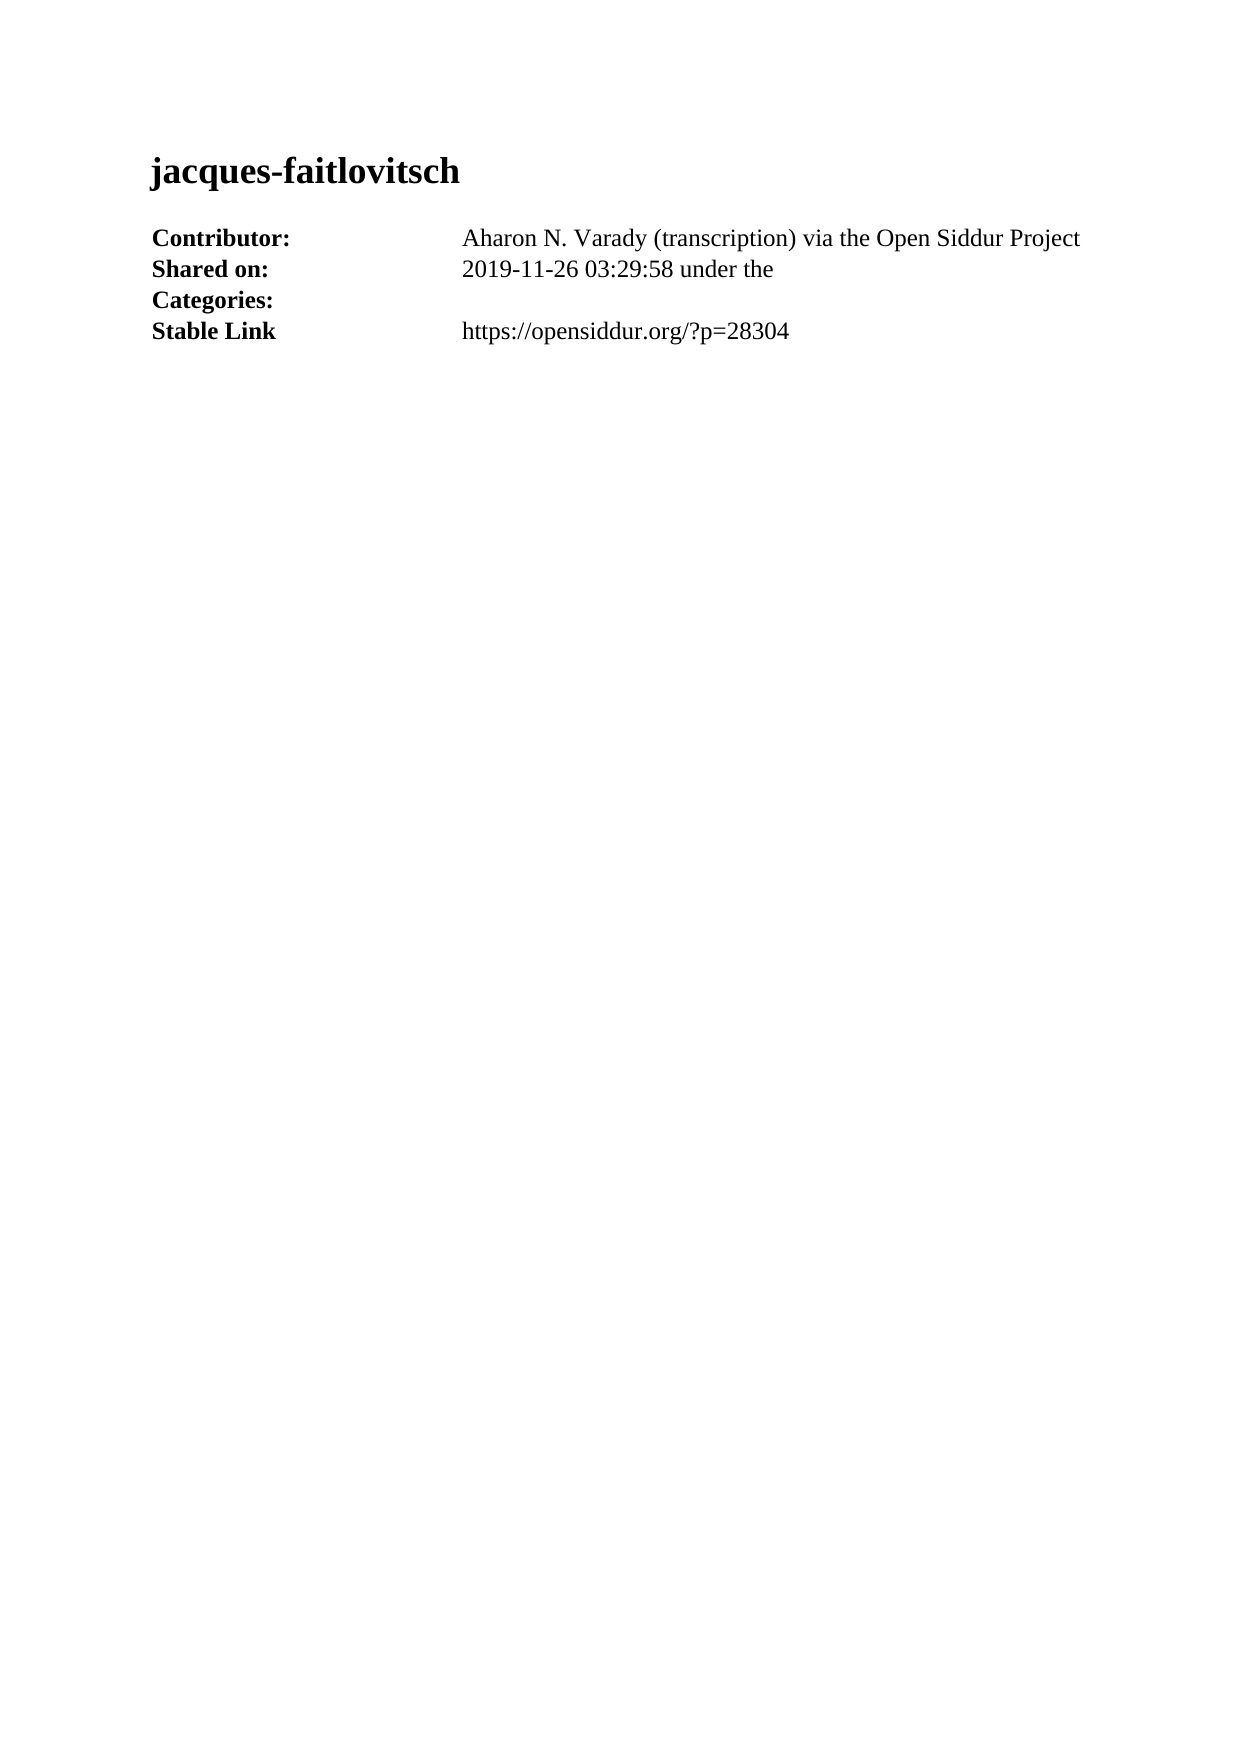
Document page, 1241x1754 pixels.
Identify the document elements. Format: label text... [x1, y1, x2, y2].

table_cell Shared on: [150, 254, 460, 284]
subtitle jacques-faitlovitsch [150, 150, 1090, 192]
table_cell Categories: [150, 284, 460, 315]
table_cell 2019-11-26 03:29:58 under the [460, 254, 1090, 284]
table_header Contributor: [150, 223, 460, 253]
table_cell [460, 284, 1090, 315]
table_cell Stable Link [150, 315, 460, 346]
table_cell https://opensiddur.org/?p=28304 [460, 315, 1090, 346]
table_header Aharon N. Varady (transcription) via the Open Siddur Project [460, 223, 1090, 253]
